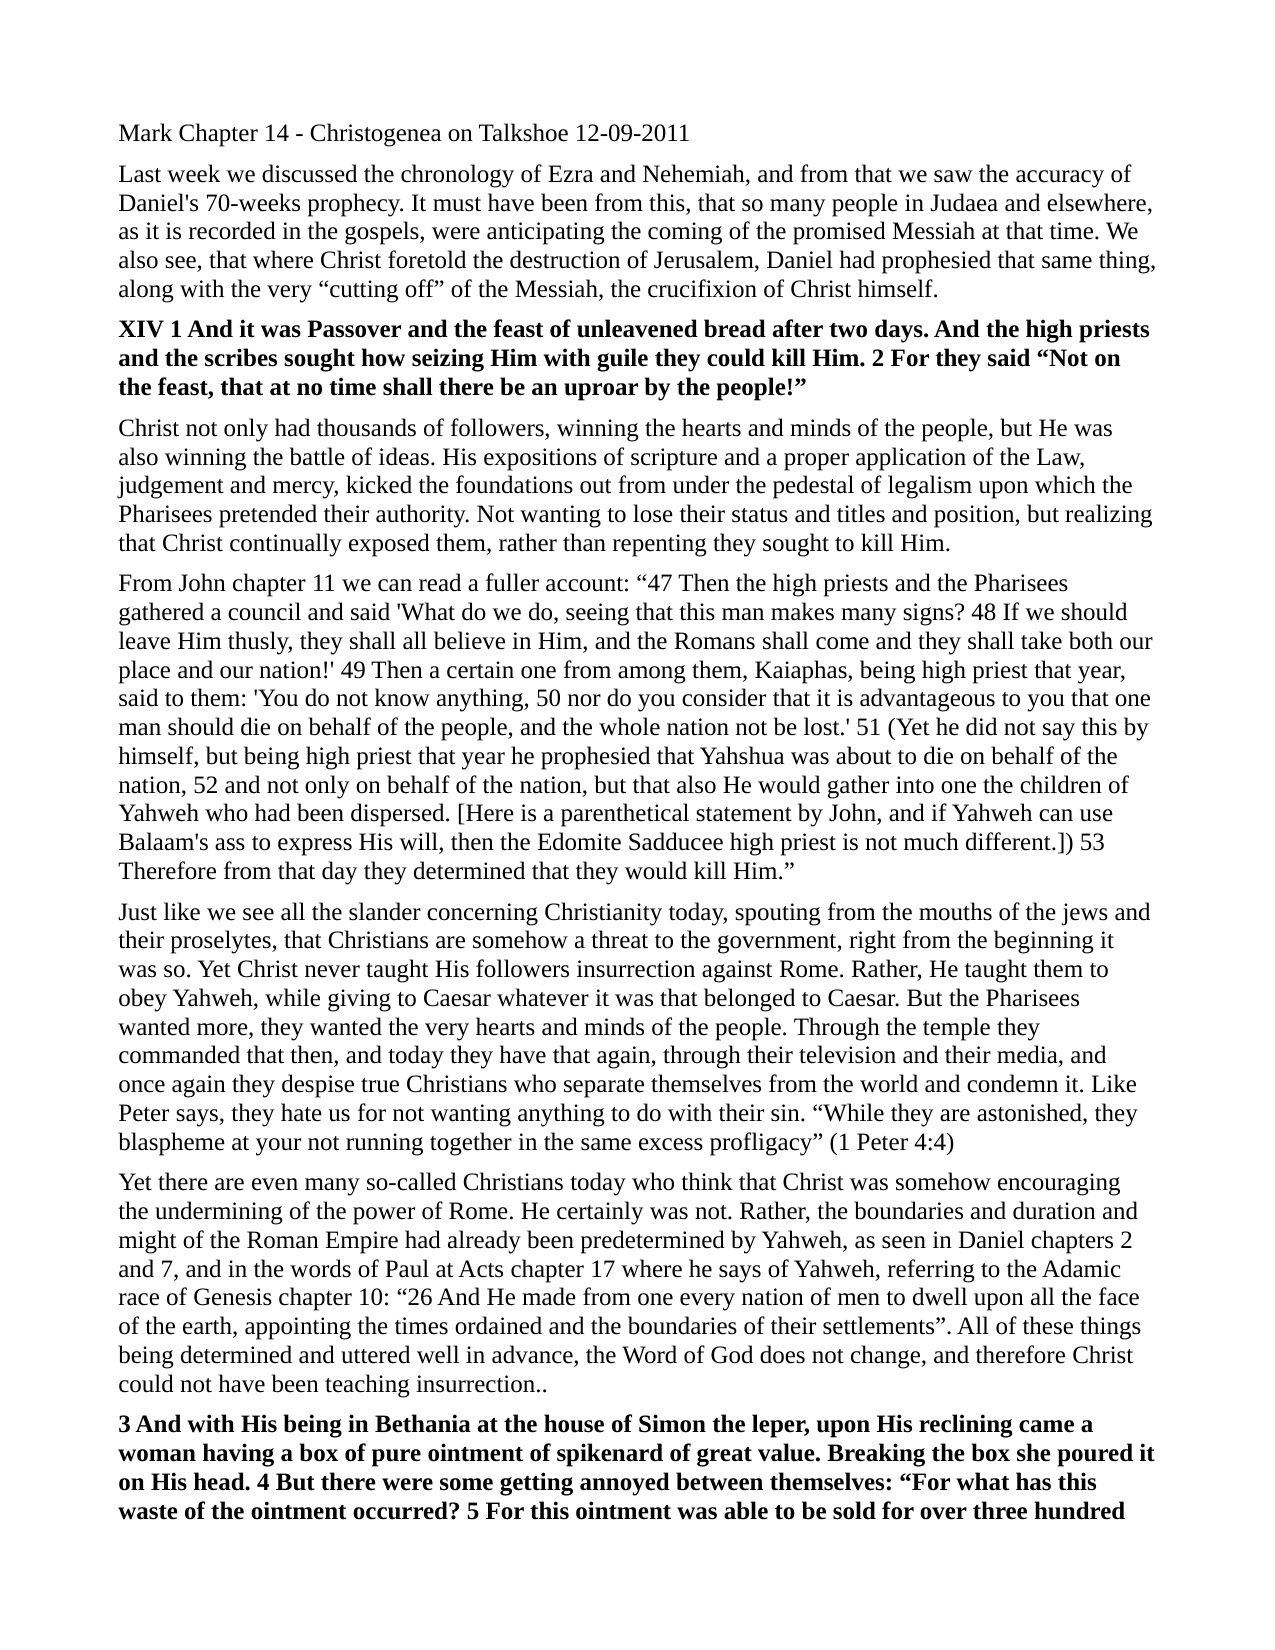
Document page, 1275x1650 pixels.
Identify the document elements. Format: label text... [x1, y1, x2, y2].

text 3 And with His being in Bethania at the house of Simon the leper, upon His reclining came a woman having a box of pure ointment of spikenard of great value. Breaking the box she poured it on His head. 4 But there were some getting annoyed between themselves: “For what has this waste of the ointment occurred? 5 For this ointment was able to be sold for over three hundred [118, 1409, 1157, 1524]
text Christ not only had thousands of followers, winning the hearts and minds of the people, but He was also winning the battle of ideas. His expositions of scripture and a proper application of the Law, judgement and mercy, kicked the foundations out from under the pedestal of legalism upon which the Pharisees pretended their authority. Not wanting to lose their status and titles and position, but realizing that Christ continually exposed them, rather than repenting they sought to kill Him. [118, 413, 1157, 557]
text Last week we discussed the chronology of Ezra and Nehemiah, and from that we saw the accuracy of Daniel's 70-weeks prophecy. It must have been from this, that so many people in Judaea and elsewhere, as it is recorded in the gospels, were anticipating the coming of the promised Messiah at that time. We also see, that where Christ foretold the destruction of Jerusalem, Daniel had prophesied that same thing, along with the very “cutting off” of the Messiah, the crucifixion of Christ himself. [118, 159, 1157, 303]
text Yet there are even many so-called Christians today who think that Christ was somehow encouraging the undermining of the power of Rome. He certainly was not. Rather, the boundaries and duration and might of the Roman Empire had already been predetermined by Yahweh, as seen in Daniel chapters 2 and 7, and in the words of Paul at Acts chapter 17 where he says of Yahweh, referring to the Adamic race of Genesis chapter 10: “26 And He made from one every nation of men to dwell upon all the face of the earth, appointing the times ordained and the boundaries of their settlements”. All of these things being determined and uttered well in advance, the Word of God does not change, and therefore Christ could not have been teaching insurrection.. [118, 1167, 1157, 1397]
text Mark Chapter 14 - Christogenea on Talkshoe 12-09-2011 [118, 118, 1157, 147]
text From John chapter 11 we can read a fuller account: “47 Then the high priests and the Pharisees gathered a council and said 'What do we do, seeing that this man makes many signs? 48 If we should leave Him thusly, they shall all believe in Him, and the Romans shall come and they shall take both our place and our nation!' 49 Then a certain one from among them, Kaiaphas, being high priest that year, said to them: 'You do not know anything, 50 nor do you consider that it is advantageous to you that one man should die on behalf of the people, and the whole nation not be lost.' 51 (Yet he did not say this by himself, but being high priest that year he prophesied that Yahshua was about to die on behalf of the nation, 52 and not only on behalf of the nation, but that also He would gather into one the children of Yahweh who had been dispersed. [Here is a parenthetical statement by John, and if Yahweh can use Balaam's ass to express His will, then the Edomite Sadducee high priest is not much different.]) 53 Therefore from that day they determined that they would kill Him.” [118, 568, 1157, 885]
text XIV 1 And it was Passover and the feast of unleavened bread after two days. And the high priests and the scribes sought how seizing Him with guile they could kill Him. 2 For they said “Not on the feast, that at no time shall there be an uproar by the people!” [118, 314, 1157, 401]
text Just like we see all the slander concerning Christianity today, spouting from the mouths of the jews and their proselytes, that Christians are somehow a threat to the government, right from the beginning it was so. Yet Christ never taught His followers insurrection against Rome. Rather, He taught them to obey Yahweh, while giving to Caesar whatever it was that belonged to Caesar. But the Pharisees wanted more, they wanted the very hearts and minds of the people. Through the temple they commanded that then, and today they have that again, through their television and their media, and once again they despise true Christians who separate themselves from the world and condemn it. Like Peter says, they hate us for not wanting anything to do with their sin. “While they are astonished, they blaspheme at your not running together in the same excess profligacy” (1 Peter 4:4) [118, 897, 1157, 1156]
